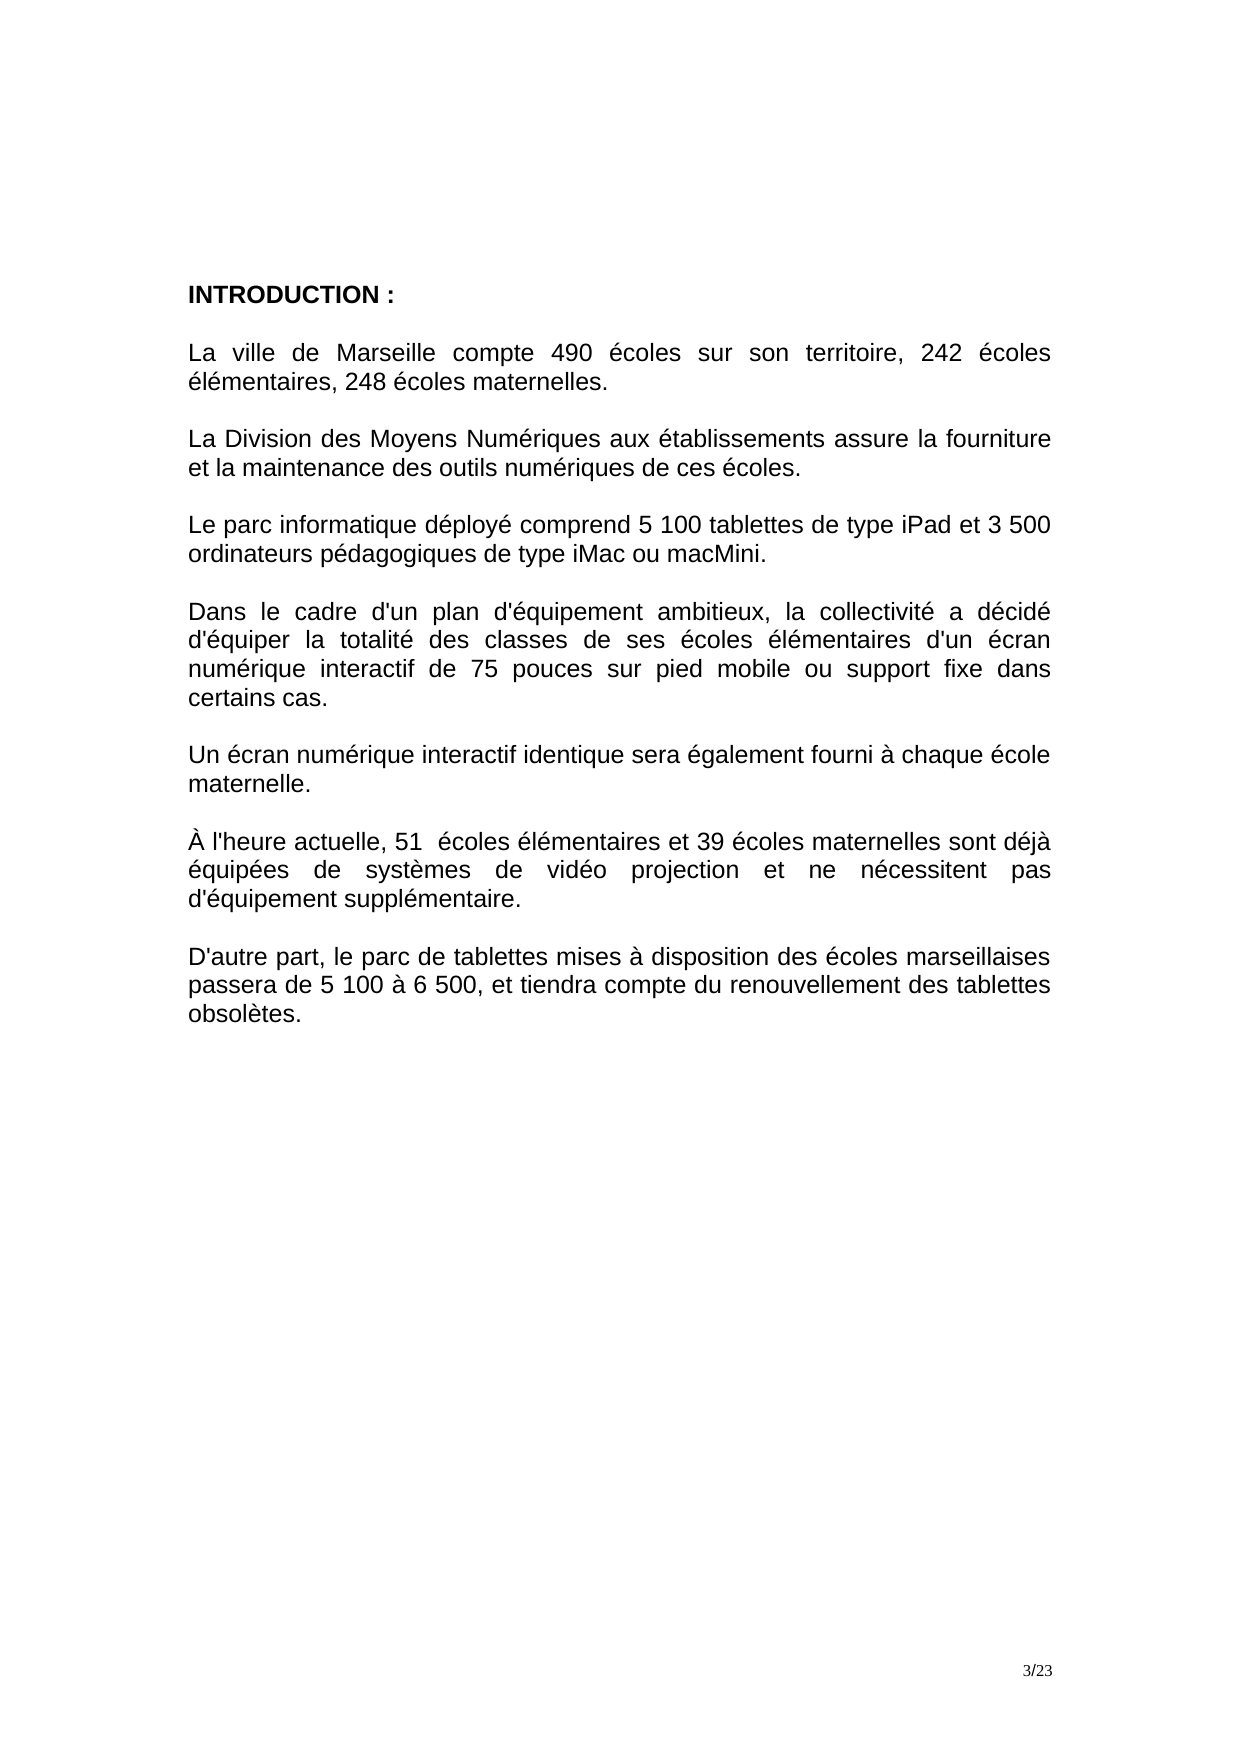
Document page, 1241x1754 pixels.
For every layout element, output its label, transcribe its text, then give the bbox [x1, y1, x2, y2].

text Un écran numérique interactif identique sera également fourni à chaque école maternelle. [188, 741, 1052, 798]
text La ville de Marseille compte 490 écoles sur son territoire, 242 écoles élémentaires, 248 écoles maternelles. [188, 338, 1052, 396]
text Le parc informatique déployé comprend 5 100 tablettes de type iPad et 3 500 ordinateurs pédagogiques de type iMac ou macMini. [188, 511, 1052, 568]
text À l'heure actuelle, 51 écoles élémentaires et 39 écoles maternelles sont déjà équipées de systèmes de vidéo projection et ne nécessitent pas d'équipement supplémentaire. [188, 827, 1052, 913]
text INTRODUCTION : [188, 281, 1052, 309]
text La Division des Moyens Numériques aux établissements assure la fourniture et la maintenance des outils numériques de ces écoles. [188, 424, 1052, 482]
text Dans le cadre d'un plan d'équipement ambitieux, la collectivité a décidé d'équiper la totalité des classes de ses écoles élémentaires d'un écran numérique interactif de 75 pouces sur pied mobile ou support fixe dans certains cas. [188, 597, 1052, 712]
text D'autre part, le parc de tablettes mises à disposition des écoles marseillaises passera de 5 100 à 6 500, et tiendra compte du renouvellement des tablettes obsolètes. [188, 942, 1052, 1028]
